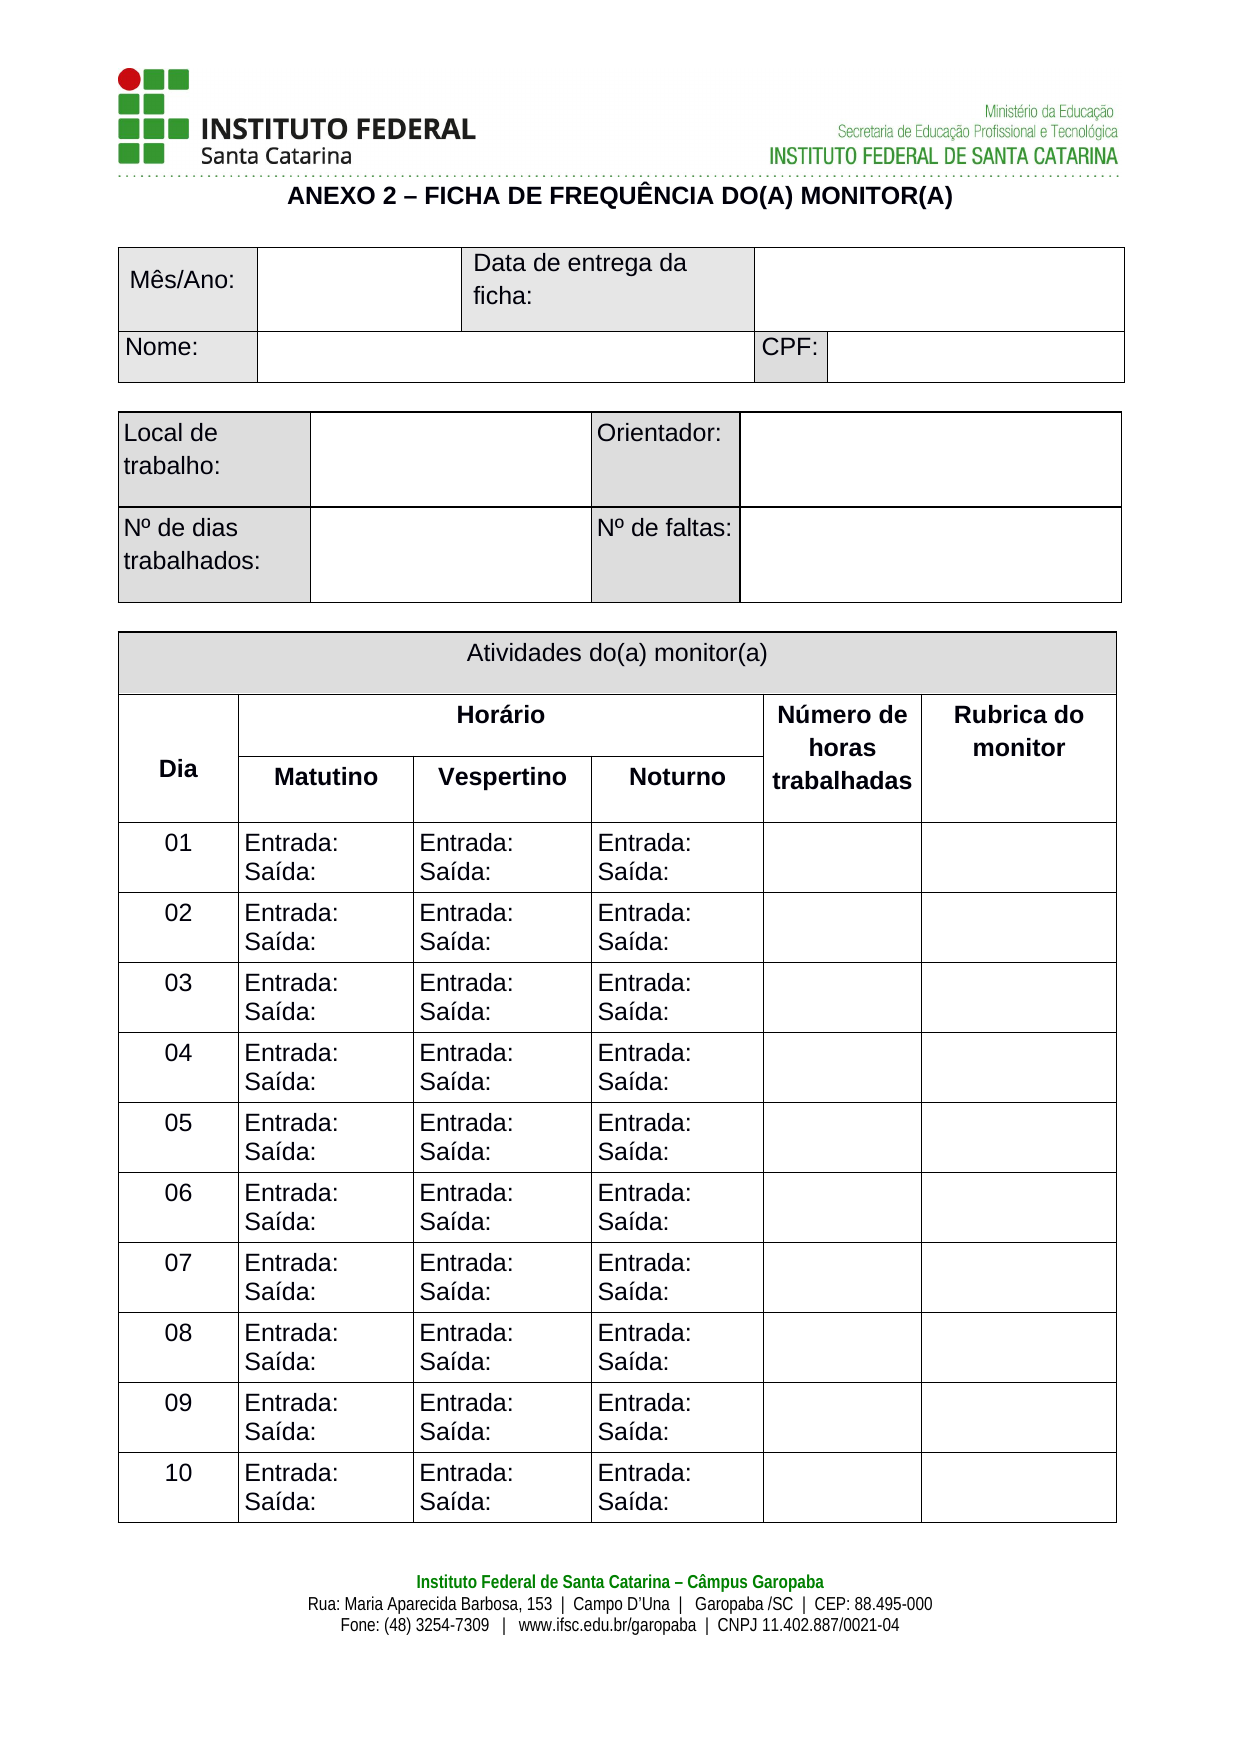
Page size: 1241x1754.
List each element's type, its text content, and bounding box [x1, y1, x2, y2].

table_cell Entrada: Saída: [592, 1243, 763, 1312]
table_header [755, 248, 1124, 331]
table_cell [764, 1453, 921, 1522]
table_cell [922, 1313, 1116, 1382]
table_cell Número de horas trabalhadas [764, 695, 921, 822]
table_cell 05 [119, 1103, 238, 1172]
table_cell Dia [119, 695, 238, 822]
table_cell Entrada: Saída: [239, 963, 413, 1032]
table_cell [828, 332, 1124, 382]
table_cell 08 [119, 1313, 238, 1382]
table_cell 01 [119, 823, 238, 892]
table_header [741, 413, 1121, 506]
table_cell Entrada: Saída: [414, 1033, 591, 1102]
table_cell [764, 1033, 921, 1102]
table_cell [311, 508, 591, 602]
table_cell Entrada: Saída: [414, 893, 591, 962]
table_cell Entrada: Saída: [239, 893, 413, 962]
table_cell Entrada: Saída: [592, 1383, 763, 1452]
table_cell [922, 963, 1116, 1032]
table_cell Entrada: Saída: [239, 1453, 413, 1522]
table_cell Entrada: Saída: [414, 1453, 591, 1522]
table_cell Entrada: Saída: [239, 1103, 413, 1172]
table_cell [922, 1033, 1116, 1102]
table_cell [741, 508, 1121, 602]
text ANEXO 2 – FICHA DE FREQUÊNCIA DO(A) MONITOR(A) [118, 176, 1122, 210]
table_cell [258, 332, 754, 382]
picture [118, 68, 1123, 177]
table_cell [764, 893, 921, 962]
table_cell Entrada: Saída: [592, 1313, 763, 1382]
table_cell Entrada: Saída: [414, 1313, 591, 1382]
table_header Orientador: [592, 413, 739, 506]
table_header Local de trabalho: [119, 413, 310, 506]
table_cell CPF: [755, 332, 827, 382]
table_header [258, 248, 461, 331]
table_cell Entrada: Saída: [239, 1243, 413, 1312]
table_cell Entrada: Saída: [592, 893, 763, 962]
table_cell Entrada: Saída: [592, 823, 763, 892]
table_cell Entrada: Saída: [592, 1033, 763, 1102]
table_cell Entrada: Saída: [239, 1383, 413, 1452]
table_cell Entrada: Saída: [414, 963, 591, 1032]
table_header Atividades do(a) monitor(a) [119, 633, 1116, 693]
table_cell 02 [119, 893, 238, 962]
table_cell Entrada: Saída: [239, 1033, 413, 1102]
table_cell Entrada: Saída: [239, 823, 413, 892]
table_cell [922, 1103, 1116, 1172]
table_cell [764, 1103, 921, 1172]
table_cell Entrada: Saída: [239, 1313, 413, 1382]
table_cell 03 [119, 963, 238, 1032]
table_cell [922, 1243, 1116, 1312]
table_cell Entrada: Saída: [592, 1173, 763, 1242]
table_cell Vespertino [414, 757, 591, 822]
table_cell Entrada: Saída: [414, 1103, 591, 1172]
table_cell 07 [119, 1243, 238, 1312]
table_cell Entrada: Saída: [592, 1103, 763, 1172]
table_cell Entrada: Saída: [414, 1383, 591, 1452]
table_cell [764, 963, 921, 1032]
table_header [311, 413, 591, 506]
table_cell Entrada: Saída: [414, 1173, 591, 1242]
table_cell Horário [239, 695, 763, 756]
table_cell [922, 1383, 1116, 1452]
table_cell [922, 823, 1116, 892]
table_cell 04 [119, 1033, 238, 1102]
table_cell 06 [119, 1173, 238, 1242]
table_cell Nº de dias trabalhados: [119, 508, 310, 602]
table_cell 10 [119, 1453, 238, 1522]
table_cell Entrada: Saída: [414, 823, 591, 892]
table_cell [764, 1243, 921, 1312]
table_cell Noturno [592, 757, 763, 822]
table_cell Entrada: Saída: [592, 1453, 763, 1522]
table_cell [764, 1313, 921, 1382]
table_cell 09 [119, 1383, 238, 1452]
table_header Mês/Ano: [119, 248, 257, 331]
table_header Data de entrega da ficha: [462, 248, 754, 331]
table_cell Entrada: Saída: [414, 1243, 591, 1312]
table_cell [922, 893, 1116, 962]
table_cell [922, 1453, 1116, 1522]
table_cell Rubrica do monitor [922, 695, 1116, 822]
table_cell Matutino [239, 757, 413, 822]
table_cell Entrada: Saída: [239, 1173, 413, 1242]
table_cell [922, 1173, 1116, 1242]
table_cell Nº de faltas: [592, 508, 739, 602]
table_cell [764, 1383, 921, 1452]
table_cell Entrada: Saída: [592, 963, 763, 1032]
table_cell [764, 1173, 921, 1242]
table_cell Nome: [119, 332, 257, 382]
table_cell [764, 823, 921, 892]
